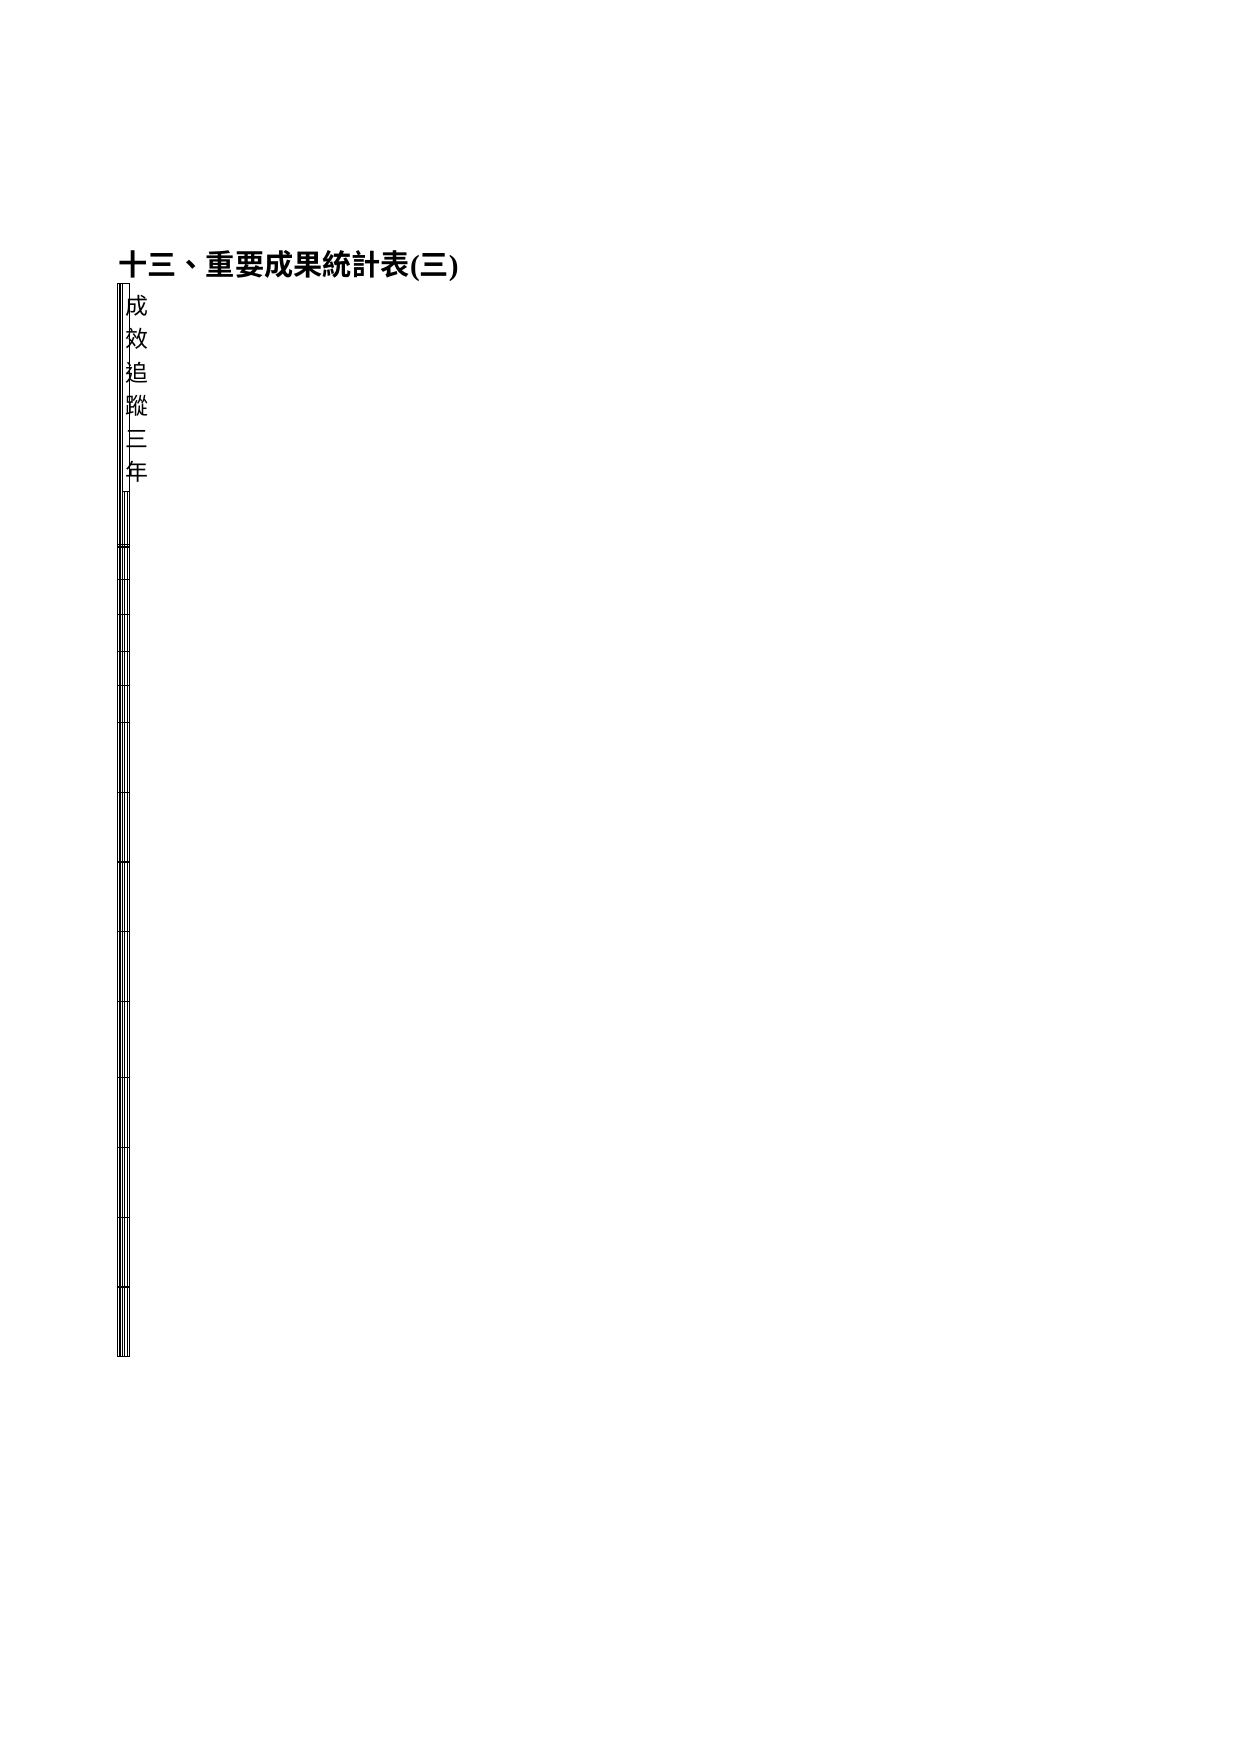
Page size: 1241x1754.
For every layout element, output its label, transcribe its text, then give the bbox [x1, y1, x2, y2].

text 十三、重要成果統計表(三) [118, 221, 1122, 283]
table_header 成效追蹤三年 [123, 284, 129, 491]
